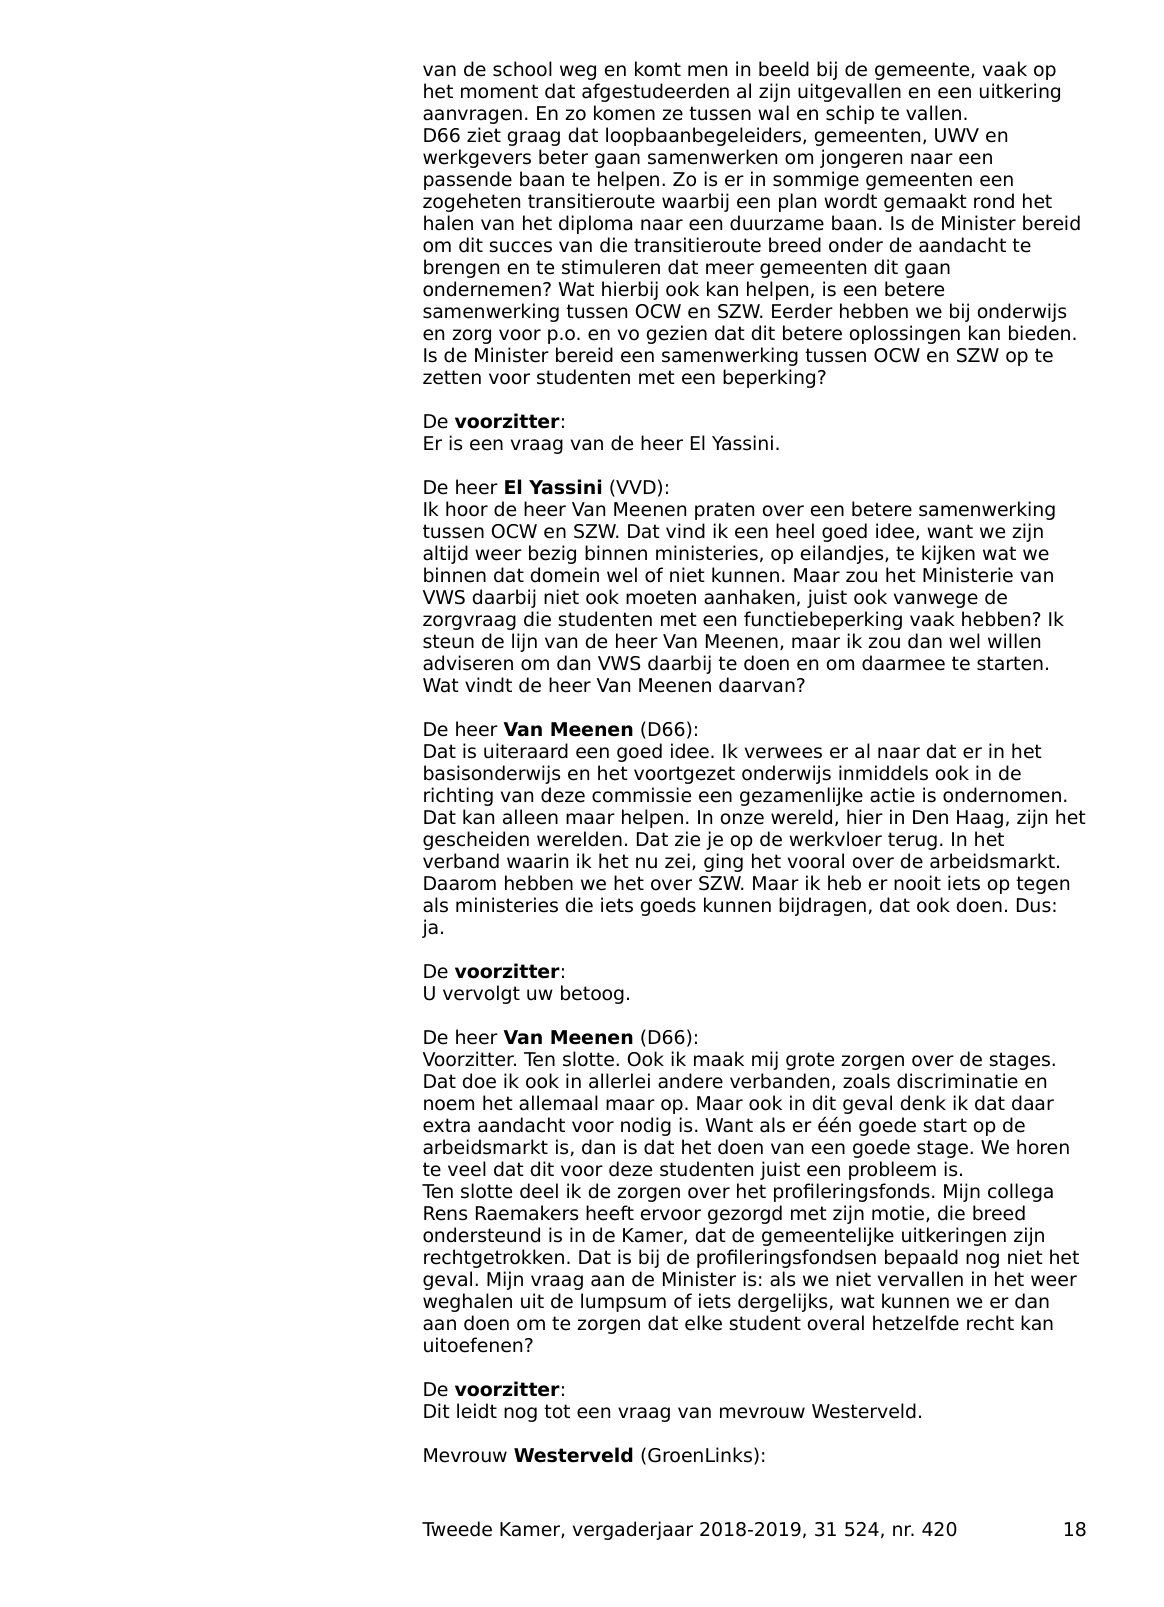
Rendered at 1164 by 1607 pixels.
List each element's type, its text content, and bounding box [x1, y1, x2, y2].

text van de school weg en komt men in beeld bij de gemeente, vaak op het moment dat afgestudeerden al zijn uitgevallen en een uitkering aanvragen. En zo komen ze tussen wal en schip te vallen. [422, 59, 1087, 125]
text De heer Van Meenen (D66): [422, 1027, 1087, 1049]
text De voorzitter: [422, 411, 1087, 433]
text Dit leidt nog tot een vraag van mevrouw Westerveld. [422, 1401, 1087, 1423]
text D66 ziet graag dat loopbaanbegeleiders, gemeenten, UWV en werkgevers beter gaan samenwerken om jongeren naar een passende baan te helpen. Zo is er in sommige gemeenten een zogeheten transitieroute waarbij een plan wordt gemaakt rond het halen van het diploma naar een duurzame baan. Is de Minister bereid om dit succes van die transitieroute breed onder de aandacht te brengen en te stimuleren dat meer gemeenten dit gaan ondernemen? Wat hierbij ook kan helpen, is een betere samenwerking tussen OCW en SZW. Eerder hebben we bij onderwijs en zorg voor p.o. en vo gezien dat dit betere oplossingen kan bieden. Is de Minister bereid een samenwerking tussen OCW en SZW op te zetten voor studenten met een beperking? [422, 125, 1087, 389]
text De heer El Yassini (VVD): [422, 477, 1087, 499]
text Mevrouw Westerveld (GroenLinks): [422, 1445, 1087, 1467]
text U vervolgt uw betoog. [422, 983, 1087, 1005]
text Dat is uiteraard een goed idee. Ik verwees er al naar dat er in het basisonderwijs en het voortgezet onderwijs inmiddels ook in de richting van deze commissie een gezamenlijke actie is ondernomen. Dat kan alleen maar helpen. In onze wereld, hier in Den Haag, zijn het gescheiden werelden. Dat zie je op de werkvloer terug. In het verband waarin ik het nu zei, ging het vooral over de arbeidsmarkt. Daarom hebben we het over SZW. Maar ik heb er nooit iets op tegen als ministeries die iets goeds kunnen bijdragen, dat ook doen. Dus: ja. [422, 741, 1087, 939]
text Ten slotte deel ik de zorgen over het profileringsfonds. Mijn collega Rens Raemakers heeft ervoor gezorgd met zijn motie, die breed ondersteund is in de Kamer, dat de gemeentelijke uitkeringen zijn rechtgetrokken. Dat is bij de profileringsfondsen bepaald nog niet het geval. Mijn vraag aan de Minister is: als we niet vervallen in het weer weghalen uit de lumpsum of iets dergelijks, wat kunnen we er dan aan doen om te zorgen dat elke student overal hetzelfde recht kan uitoefenen? [422, 1181, 1087, 1357]
text De voorzitter: [422, 961, 1087, 983]
text Ik hoor de heer Van Meenen praten over een betere samenwerking tussen OCW en SZW. Dat vind ik een heel goed idee, want we zijn altijd weer bezig binnen ministeries, op eilandjes, te kijken wat we binnen dat domein wel of niet kunnen. Maar zou het Ministerie van VWS daarbij niet ook moeten aanhaken, juist ook vanwege de zorgvraag die studenten met een functiebeperking vaak hebben? Ik steun de lijn van de heer Van Meenen, maar ik zou dan wel willen adviseren om dan VWS daarbij te doen en om daarmee te starten. Wat vindt de heer Van Meenen daarvan? [422, 499, 1087, 697]
text Voorzitter. Ten slotte. Ook ik maak mij grote zorgen over de stages. Dat doe ik ook in allerlei andere verbanden, zoals discriminatie en noem het allemaal maar op. Maar ook in dit geval denk ik dat daar extra aandacht voor nodig is. Want als er één goede start op de arbeidsmarkt is, dan is dat het doen van een goede stage. We horen te veel dat dit voor deze studenten juist een probleem is. [422, 1049, 1087, 1181]
text Er is een vraag van de heer El Yassini. [422, 433, 1087, 455]
text De voorzitter: [422, 1379, 1087, 1401]
text De heer Van Meenen (D66): [422, 719, 1087, 741]
